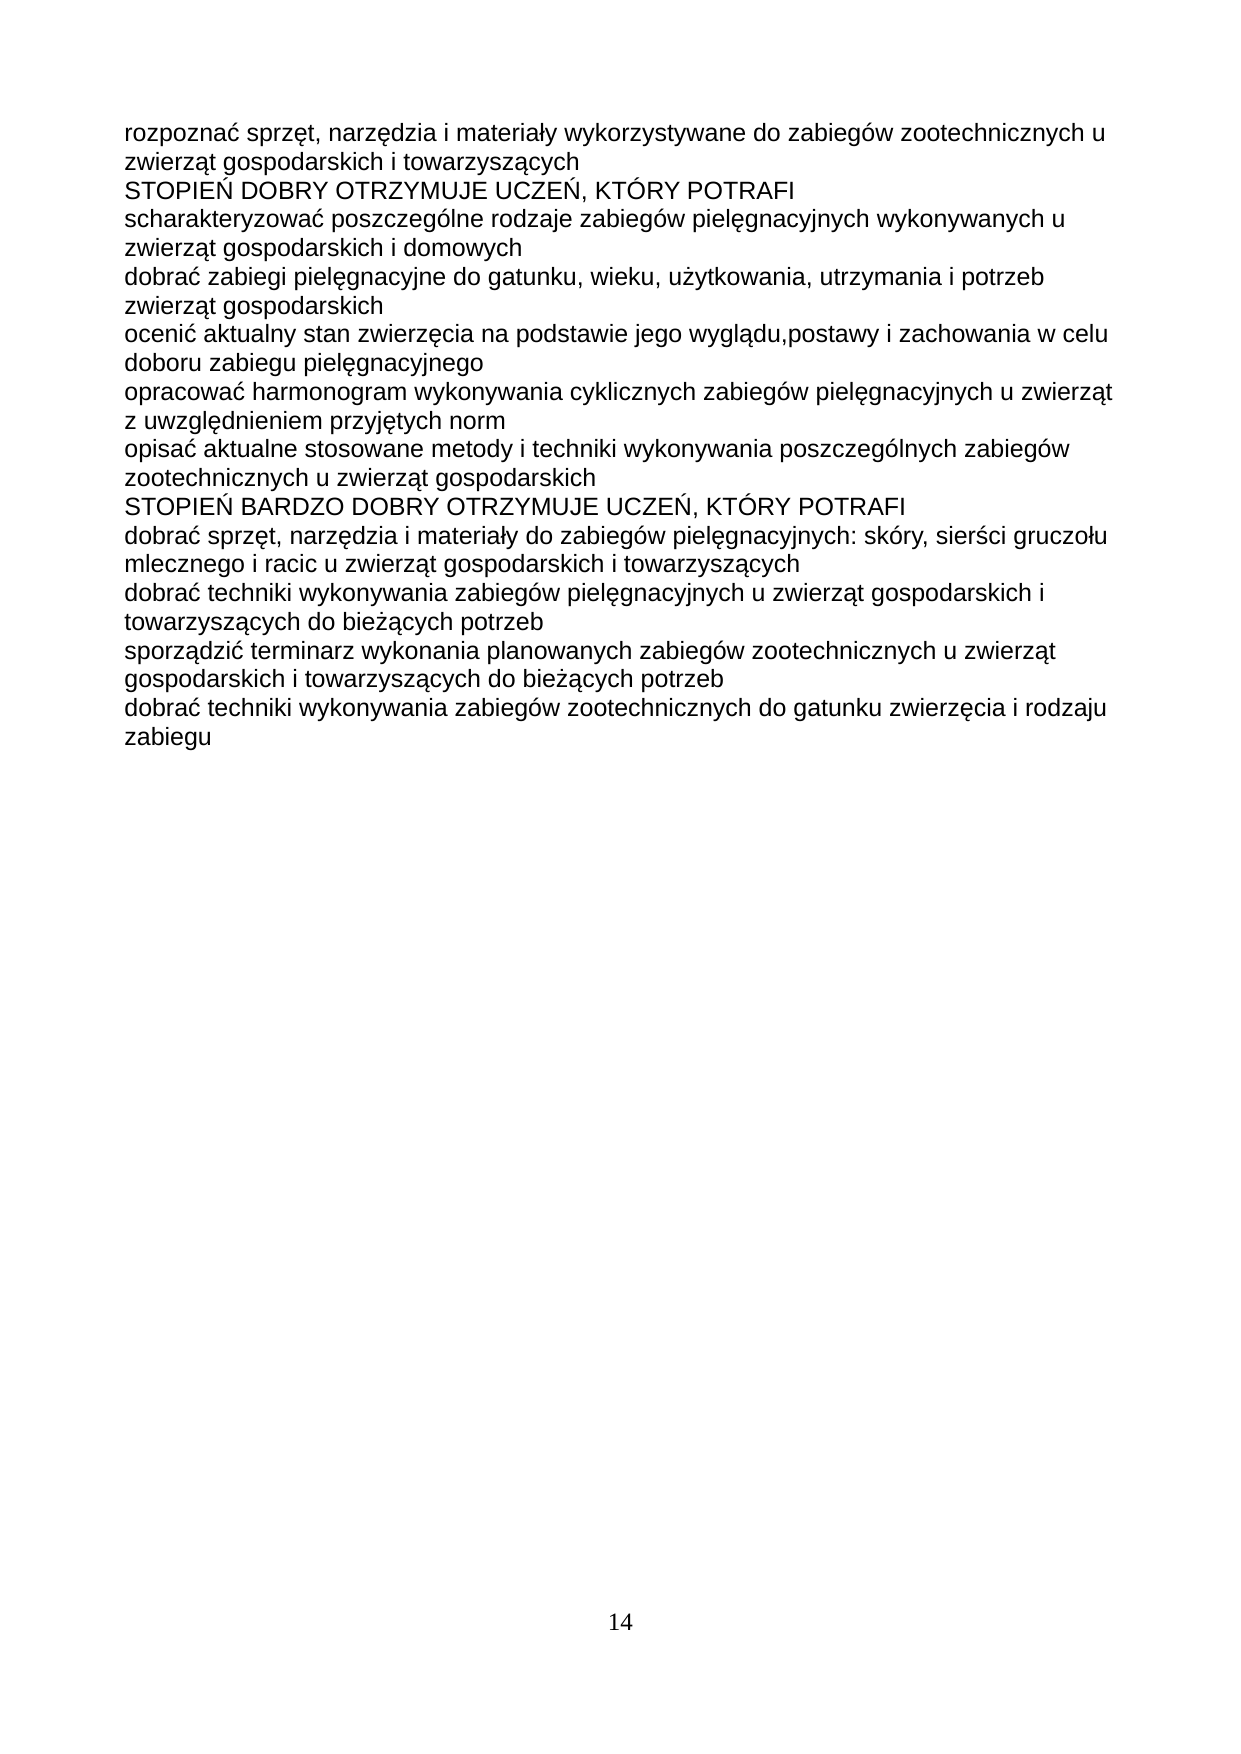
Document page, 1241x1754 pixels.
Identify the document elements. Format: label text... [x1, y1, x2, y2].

title rozpoznać sprzęt, narzędzia i materiały wykorzystywane do zabiegów zootechnicznych u zwierząt gospodarskich i towarzyszących STOPIEŃ DOBRY OTRZYMUJE UCZEŃ, KTÓRY POTRAFI scharakteryzować poszczególne rodzaje zabiegów pielęgnacyjnych wykonywanych u zwierząt gospodarskich i domowych dobrać zabiegi pielęgnacyjne do gatunku, wieku, użytkowania, utrzymania i potrzeb zwierząt gospodarskich ocenić aktualny stan zwierzęcia na podstawie jego wyglądu,postawy i zachowania w celu doboru zabiegu pielęgnacyjnego opracować harmonogram wykonywania cyklicznych zabiegów pielęgnacyjnych u zwierząt z uwzględnieniem przyjętych norm opisać aktualne stosowane metody i techniki wykonywania poszczególnych zabiegów zootechnicznych u zwierząt gospodarskich STOPIEŃ BARDZO DOBRY OTRZYMUJE UCZEŃ, KTÓRY POTRAFI dobrać sprzęt, narzędzia i materiały do zabiegów pielęgnacyjnych: skóry, sierści gruczołu mlecznego i racic u zwierząt gospodarskich i towarzyszących dobrać techniki wykonywania zabiegów pielęgnacyjnych u zwierząt gospodarskich i towarzyszących do bieżących potrzeb sporządzić terminarz wykonania planowanych zabiegów zootechnicznych u zwierząt gospodarskich i towarzyszących do bieżących potrzeb dobrać techniki wykonywania zabiegów zootechnicznych do gatunku zwierzęcia i rodzaju zabiegu [124, 118, 1122, 779]
